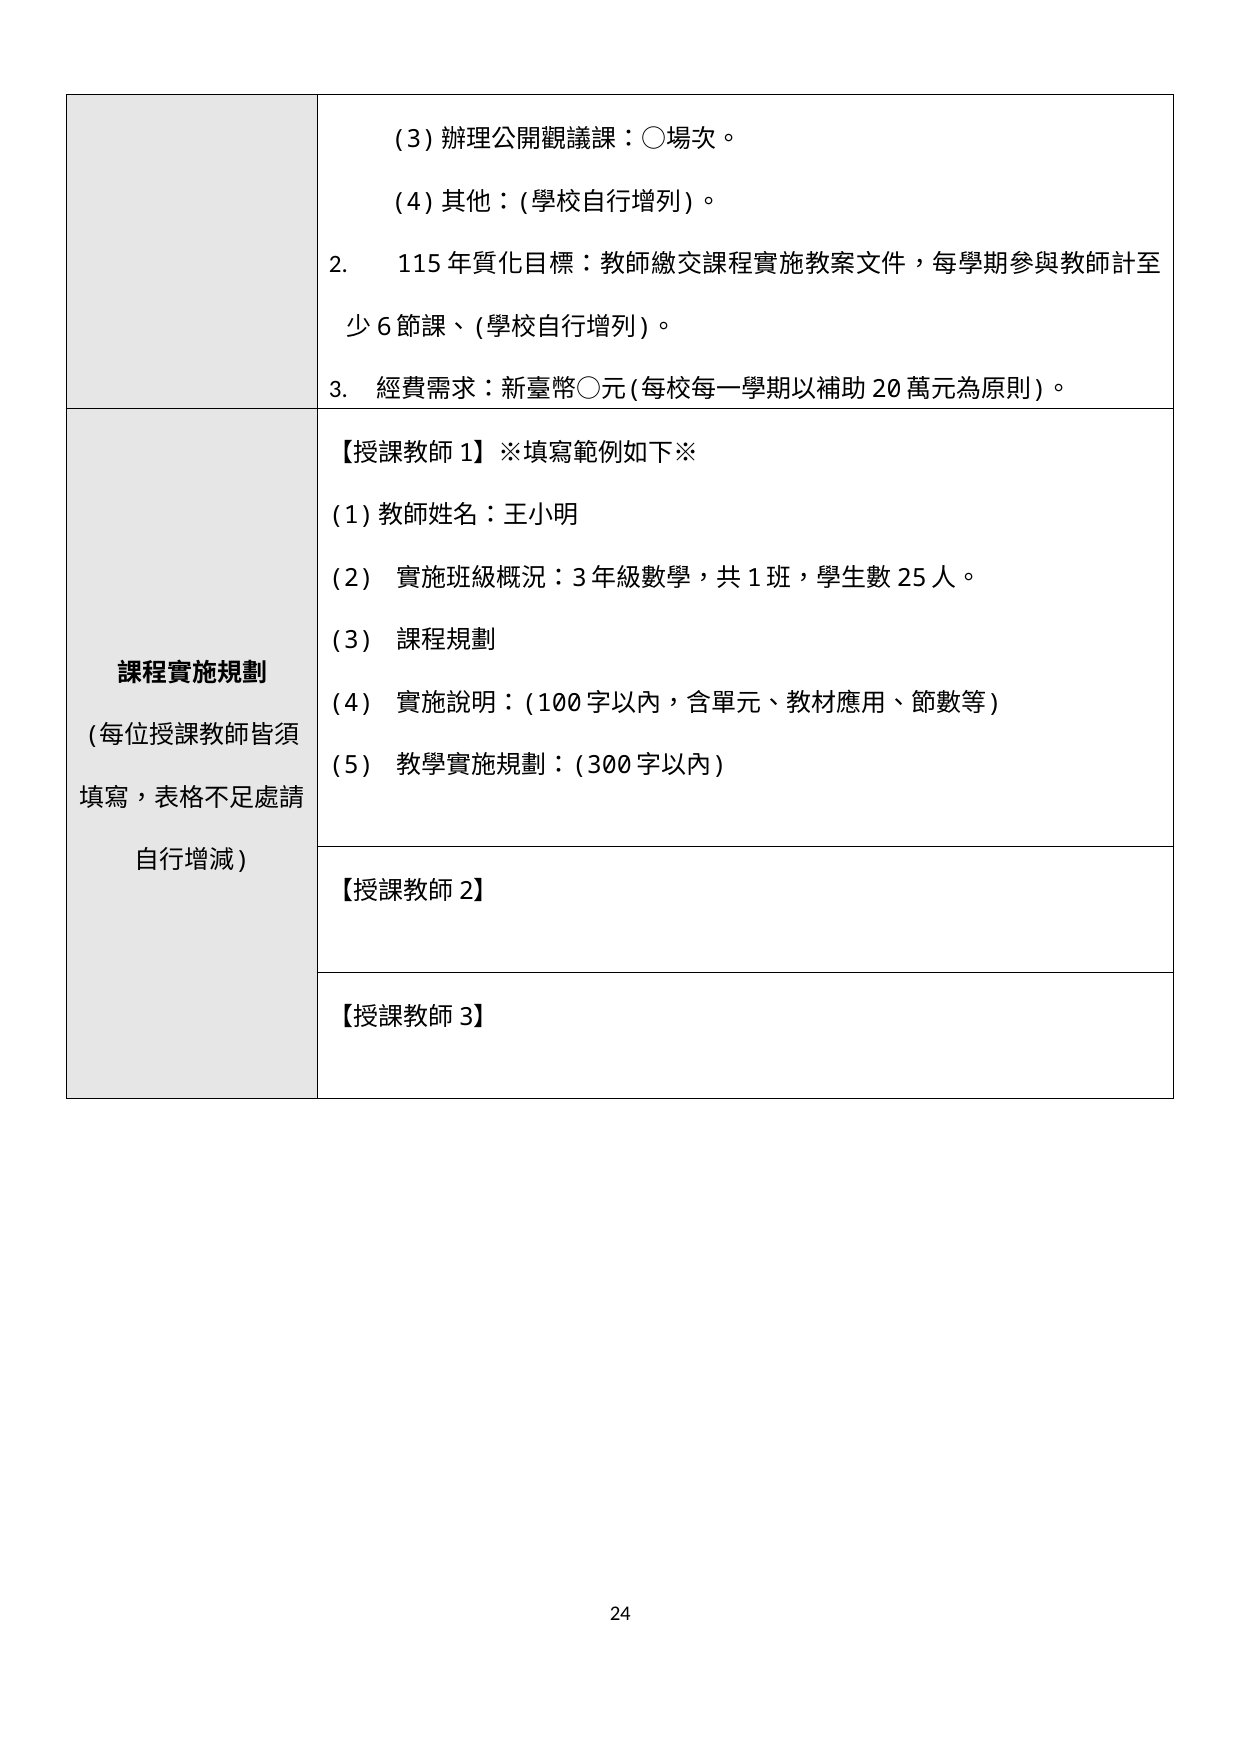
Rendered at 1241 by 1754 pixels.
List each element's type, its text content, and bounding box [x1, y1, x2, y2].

table_cell 課程實施規劃 (每位授課教師皆須填寫，表格不足處請自行增減) [67, 409, 317, 1098]
table_cell 【授課教師3】 [318, 973, 1173, 1098]
table_cell 【授課教師2】 [318, 847, 1173, 972]
table_cell [67, 95, 317, 408]
table_cell 【授課教師1】※填寫範例如下※ 教師姓名：王小明 實施班級概況：3年級數學，共1班，學生數25人。 課程規劃 實施說明：(100字以內，含單元、教材應用、節數等) 教學實施規劃：(300字以內) [318, 409, 1173, 846]
table_cell 115年量化目標 實施班級數：○班、合計○○節數。 完成B1、B2、B5-1、B5-2培訓之授課教師數：○人。 辦理公開觀議課：○場次。 其他：(學校自行增列)。 115年質化目標：教師繳交課程實施教案文件，每學期參與教師計至少6節課、(學校自行增列)。 經費需求：新臺幣○元(每校每一學期以補助20萬元為原則)。 [318, 95, 1173, 408]
